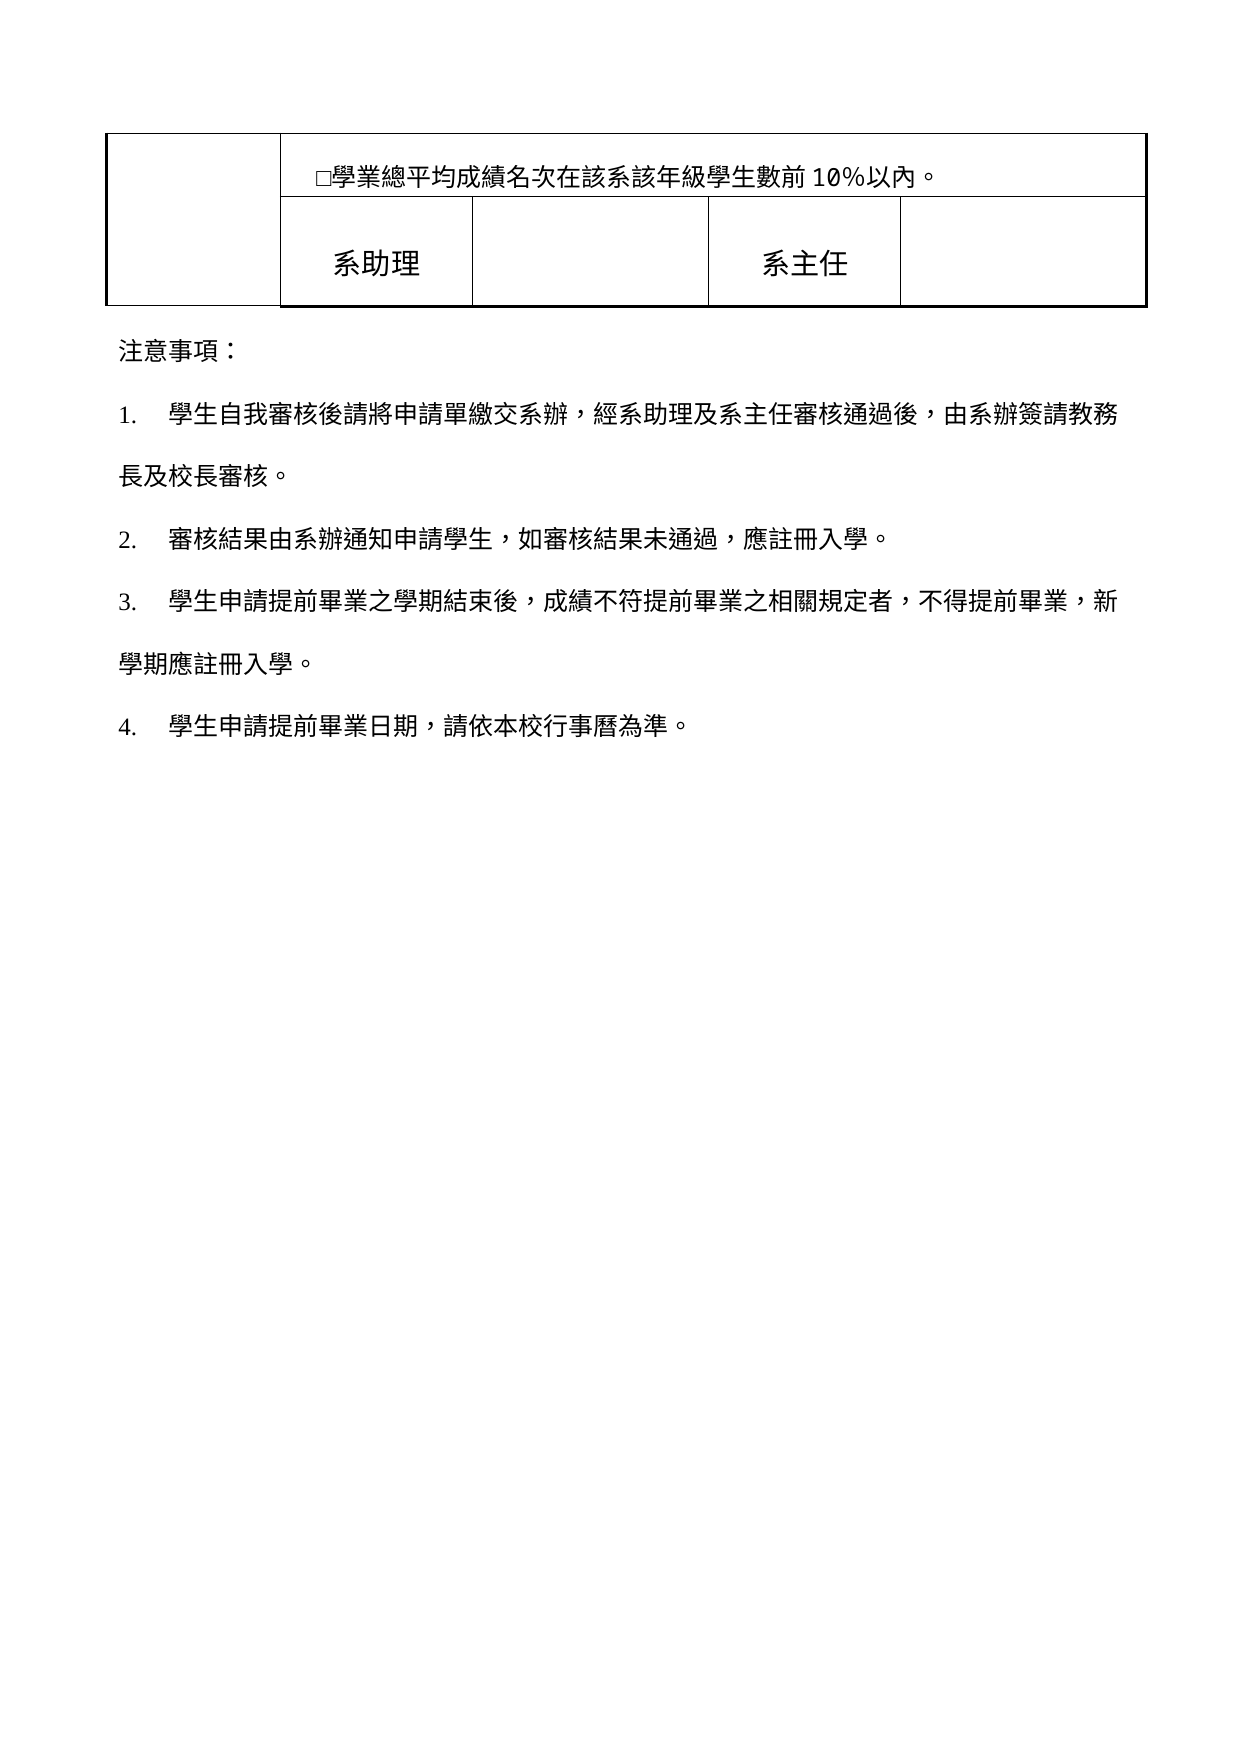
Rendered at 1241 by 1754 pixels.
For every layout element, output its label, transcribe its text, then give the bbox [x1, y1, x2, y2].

table_cell □學業總平均成績名次在該系該年級學生數前10％以內。 [281, 134, 1145, 196]
list 學生自我審核後請將申請單繳交系辦，經系助理及系主任審核通過後，由系辦簽請教務長及校長審核。 [118, 371, 1131, 496]
table_cell 系助理 [281, 197, 472, 305]
list 學生申請提前畢業之學期結束後，成績不符提前畢業之相關規定者，不得提前畢業，新學期應註冊入學。 [118, 558, 1131, 683]
list 審核結果由系辦通知申請學生，如審核結果未通過，應註冊入學。 [118, 496, 1131, 558]
list 學生申請提前畢業日期，請依本校行事曆為準。 [118, 683, 1131, 746]
table_cell [473, 197, 708, 305]
table_cell [901, 197, 1145, 305]
text 注意事項： [118, 308, 1131, 371]
table_cell 系主任 [709, 197, 900, 305]
table_cell [108, 134, 280, 305]
